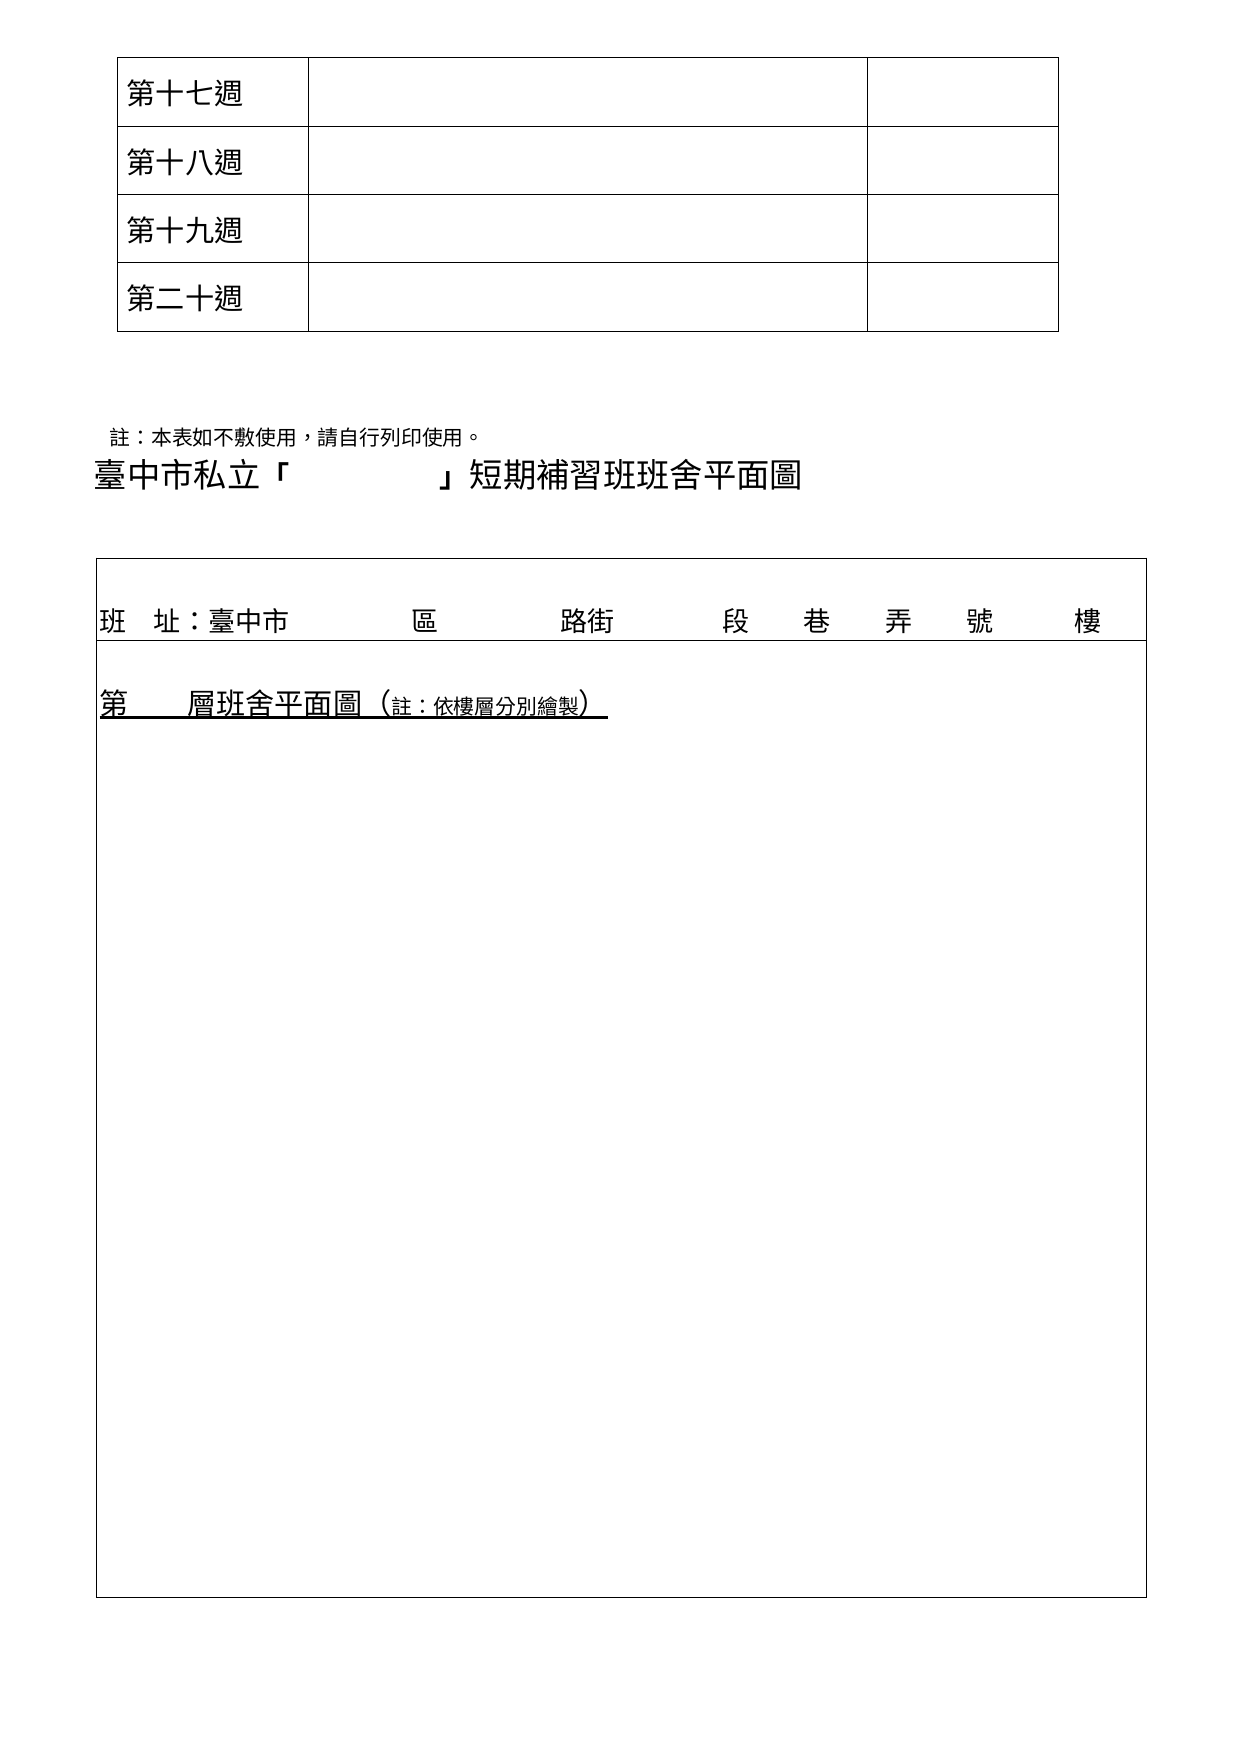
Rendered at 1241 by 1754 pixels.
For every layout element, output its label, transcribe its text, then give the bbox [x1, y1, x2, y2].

table_cell [868, 58, 1058, 126]
table_cell [309, 263, 867, 331]
text 臺中市私立「 」短期補習班班舍平面圖 [94, 457, 1053, 495]
table_cell 第 層班舍平面圖（註：依樓層分別繪製） [97, 641, 1146, 1597]
table_cell 第十八週 [118, 127, 308, 194]
table_cell [309, 58, 867, 126]
table_cell 第十七週 [118, 58, 308, 126]
table_cell [868, 195, 1058, 262]
table_cell [868, 263, 1058, 331]
table_cell 第十九週 [118, 195, 308, 262]
table_header 班 址：臺中市 區 路街 段 巷 弄 號 樓 [97, 559, 1146, 640]
text 註：本表如不敷使用，請自行列印使用。 [94, 394, 1053, 457]
table_cell [868, 127, 1058, 194]
table_cell 第二十週 [118, 263, 308, 331]
table_cell [309, 127, 867, 194]
table_cell [309, 195, 867, 262]
